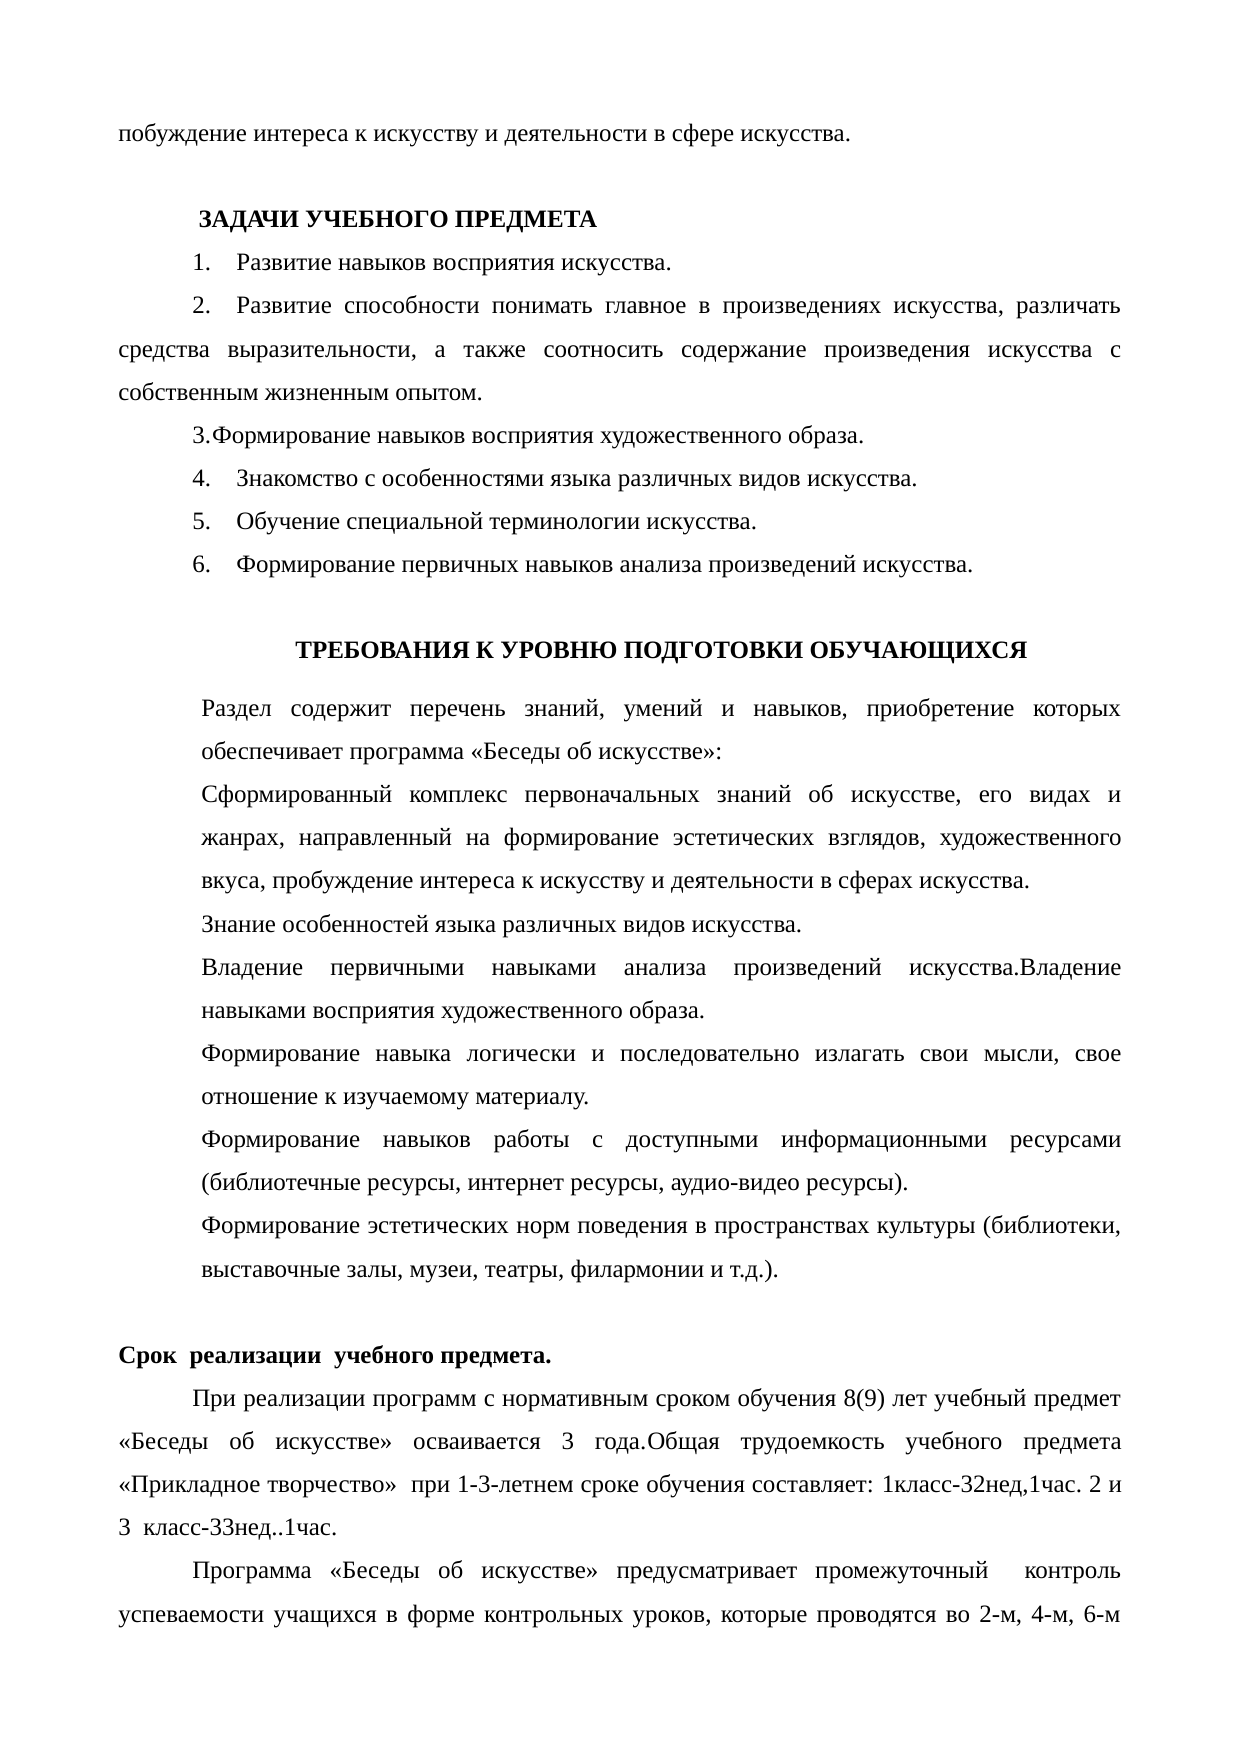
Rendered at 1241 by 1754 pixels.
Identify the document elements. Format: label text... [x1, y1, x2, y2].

text ЗАДАЧИ УЧЕБНОГО ПРЕДМЕТА [118, 204, 1122, 233]
list Обучение специальной терминологии искусства. [118, 506, 1122, 535]
list Формирование первичных навыков анализа произведений искусства. [118, 549, 1122, 578]
list Сформированный комплекс первоначальных знаний об искусстве, его видах и жанрах, направленный на формирование эстетических взглядов, художественного вкуса, пробуждение интереса к искусству и деятельности в сферах искусства. [163, 779, 1122, 894]
list Развитие способности понимать главное в произведениях искусства, различать средства выразительности, а также соотносить содержание произведения искусства с собственным жизненным опытом. [118, 291, 1122, 406]
text При реализации программ с нормативным сроком обучения 8(9) лет учебный предмет «Беседы об искусстве» осваивается 3 года.Общая трудоемкость учебного предмета «Прикладное творчество» при 1-3-летнем сроке обучения составляет: 1класс-32нед,1час. 2 и 3 класс-33нед..1час. [118, 1383, 1122, 1541]
list Развитие навыков восприятия искусства. [118, 247, 1122, 276]
list Знание особенностей языка различных видов искусства. [163, 909, 1122, 937]
list Формирование навыка логически и последовательно излагать свои мысли, свое отношение к изучаемому материалу. [163, 1038, 1122, 1110]
list Формирование эстетических норм поведения в пространствах культуры (библиотеки, выставочные залы, музеи, театры, филармонии и т.д.). [163, 1211, 1122, 1282]
text Программа «Беседы об искусстве» предусматривает промежуточный контроль успеваемости учащихся в форме контрольных уроков, которые проводятся во 2-м, 4-м, 6-м [118, 1556, 1122, 1627]
list Владение первичными навыками анализа произведений искусства.Владение навыками восприятия художественного образа. [163, 952, 1122, 1024]
list Формирование навыков работы с доступными информационными ресурсами (библиотечные ресурсы, интернет ресурсы, аудио-видео ресурсы). [163, 1124, 1122, 1196]
text Срок реализации учебного предмета. [118, 1340, 1122, 1369]
text побуждение интереса к искусству и деятельности в сфере искусства. [118, 118, 1122, 147]
list Формирование навыков восприятия художественного образа. [118, 420, 1122, 449]
list Раздел содержит перечень знаний, умений и навыков, приобретение которых обеспечивает программа «Беседы об искусстве»: [163, 693, 1122, 765]
list Знакомство с особенностями языка различных видов искусства. [118, 463, 1122, 492]
list ТРЕБОВАНИЯ К УРОВНЮ ПОДГОТОВКИ ОБУЧАЮЩИХСЯ [163, 636, 1122, 664]
